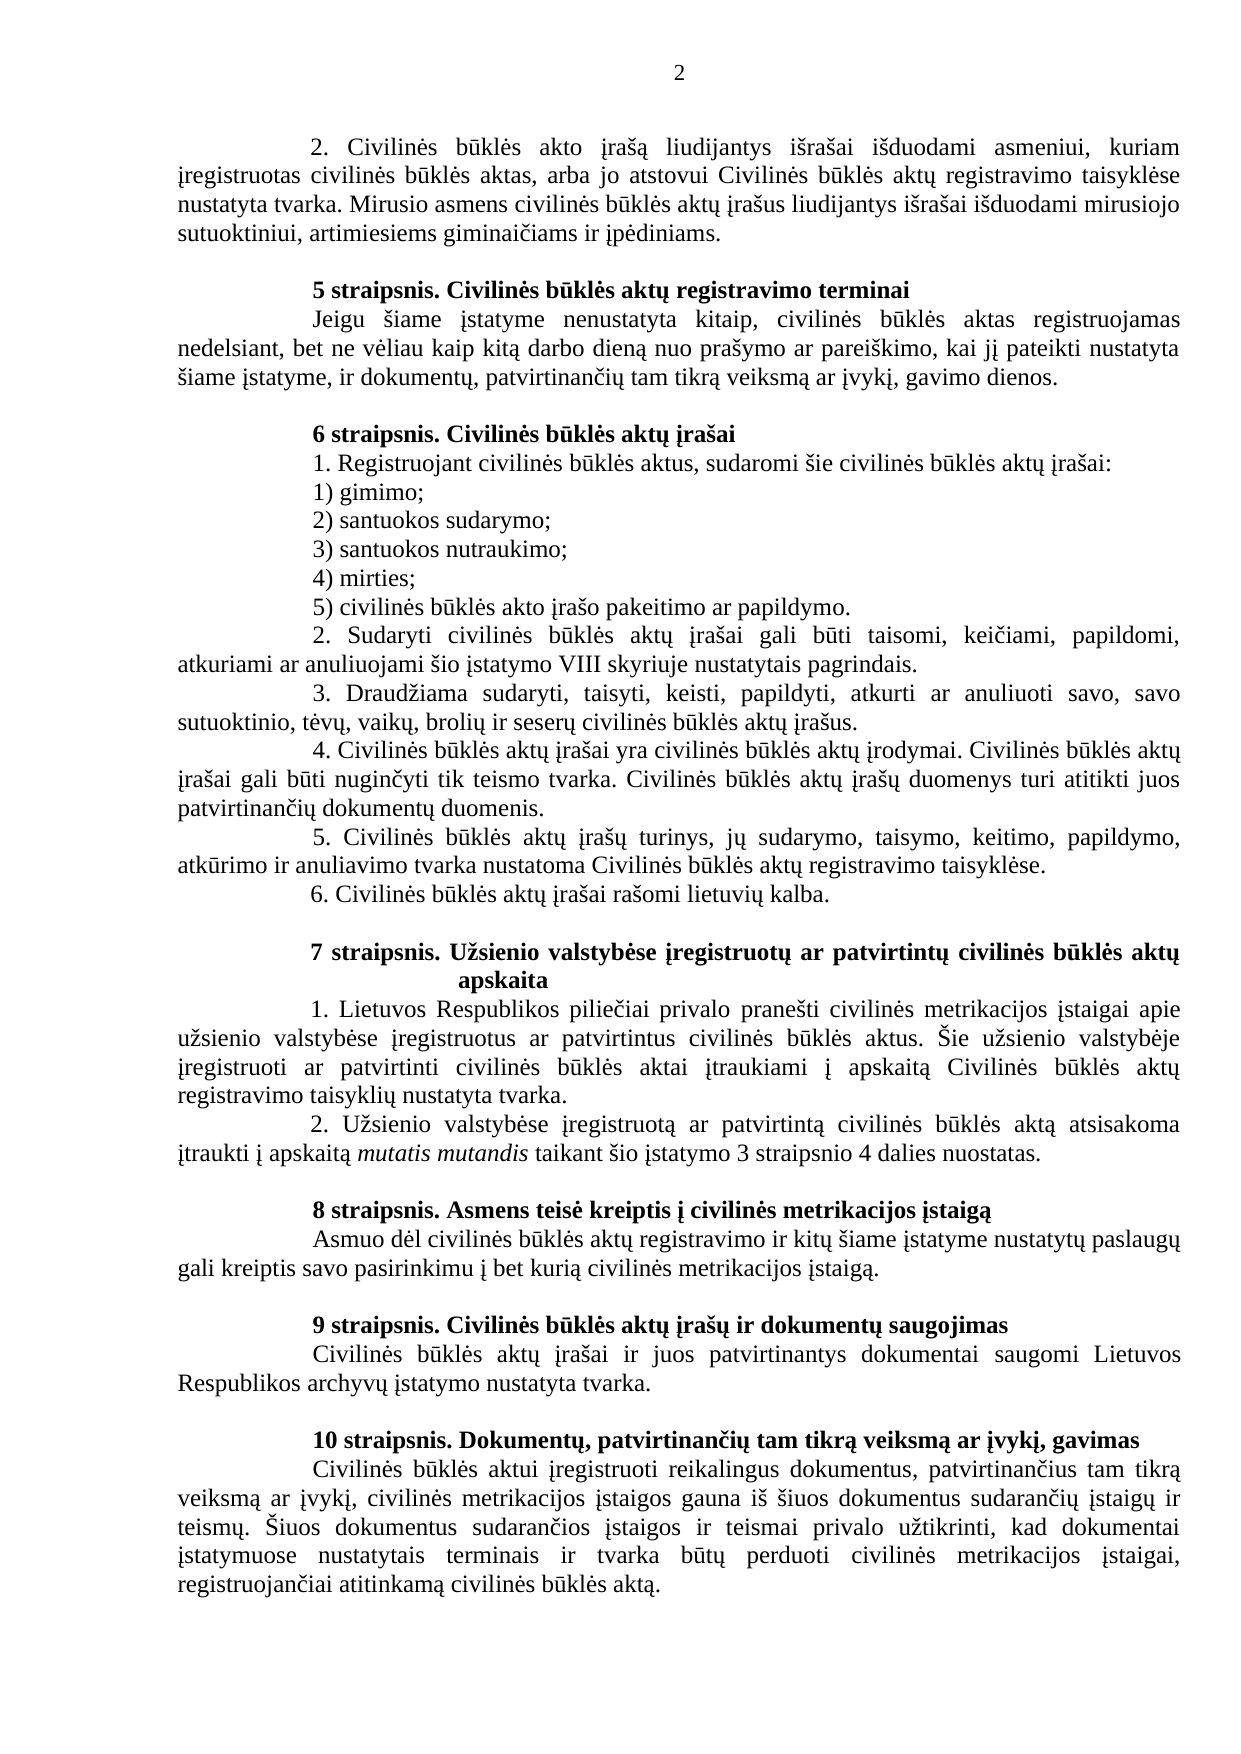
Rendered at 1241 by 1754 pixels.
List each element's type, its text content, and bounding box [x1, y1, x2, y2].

text 8 straipsnis. Asmens teisė kreiptis į civilinės metrikacijos įstaigą [177, 1196, 1181, 1224]
text 3) santuokos nutraukimo; [177, 534, 1181, 563]
text 2. Sudaryti civilinės būklės aktų įrašai gali būti taisomi, keičiami, papildomi, atkuriami ar anuliuojami šio įstatymo VIII skyriuje nustatytais pagrindais. [177, 621, 1181, 678]
text Civilinės būklės aktui įregistruoti reikalingus dokumentus, patvirtinančius tam tikrą veiksmą ar įvykį, civilinės metrikacijos įstaigos gauna iš šiuos dokumentus sudarančių įstaigų ir teismų. Šiuos dokumentus sudarančios įstaigos ir teismai privalo užtikrinti, kad dokumentai įstatymuose nustatytais terminais ir tvarka būtų perduoti civilinės metrikacijos įstaigai, registruojančiai atitinkamą civilinės būklės aktą. [177, 1454, 1181, 1598]
text 2) santuokos sudarymo; [177, 506, 1181, 534]
text 4) mirties; [177, 563, 1181, 592]
text 9 straipsnis. Civilinės būklės aktų įrašų ir dokumentų saugojimas [177, 1311, 1181, 1339]
text 1. Lietuvos Respublikos piliečiai privalo pranešti civilinės metrikacijos įstaigai apie užsienio valstybėse įregistruotus ar patvirtintus civilinės būklės aktus. Šie užsienio valstybėje įregistruoti ar patvirtinti civilinės būklės aktai įtraukiami į apskaitą Civilinės būklės aktų registravimo taisyklių nustatyta tvarka. [177, 994, 1181, 1109]
text 1) gimimo; [177, 477, 1181, 506]
text 10 straipsnis. Dokumentų, patvirtinančių tam tikrą veiksmą ar įvykį, gavimas [177, 1426, 1181, 1454]
text 7 straipsnis. Užsienio valstybėse įregistruotų ar patvirtintų civilinės būklės aktų apskaita [310, 937, 1181, 994]
text 2. Civilinės būklės akto įrašą liudijantys išrašai išduodami asmeniui, kuriam įregistruotas civilinės būklės aktas, arba jo atstovui Civilinės būklės aktų registravimo taisyklėse nustatyta tvarka. Mirusio asmens civilinės būklės aktų įrašus liudijantys išrašai išduodami mirusiojo sutuoktiniui, artimiesiems giminaičiams ir įpėdiniams. [177, 132, 1181, 247]
text 5) civilinės būklės akto įrašo pakeitimo ar papildymo. [177, 592, 1181, 621]
text 5. Civilinės būklės aktų įrašų turinys, jų sudarymo, taisymo, keitimo, papildymo, atkūrimo ir anuliavimo tvarka nustatoma Civilinės būklės aktų registravimo taisyklėse. [177, 822, 1181, 879]
text 2. Užsienio valstybėse įregistruotą ar patvirtintą civilinės būklės aktą atsisakoma įtraukti į apskaitą mutatis mutandis taikant šio įstatymo 3 straipsnio 4 dalies nuostatas. [177, 1109, 1181, 1167]
text 6 straipsnis. Civilinės būklės aktų įrašai [177, 419, 1181, 448]
text 3. Draudžiama sudaryti, taisyti, keisti, papildyti, atkurti ar anuliuoti savo, savo sutuoktinio, tėvų, vaikų, brolių ir seserų civilinės būklės aktų įrašus. [177, 678, 1181, 736]
text Jeigu šiame įstatyme nenustatyta kitaip, civilinės būklės aktas registruojamas nedelsiant, bet ne vėliau kaip kitą darbo dieną nuo prašymo ar pareiškimo, kai jį pateikti nustatyta šiame įstatyme, ir dokumentų, patvirtinančių tam tikrą veiksmą ar įvykį, gavimo dienos. [177, 304, 1181, 391]
text Civilinės būklės aktų įrašai ir juos patvirtinantys dokumentai saugomi Lietuvos Respublikos archyvų įstatymo nustatyta tvarka. [177, 1339, 1181, 1397]
text Asmuo dėl civilinės būklės aktų registravimo ir kitų šiame įstatyme nustatytų paslaugų gali kreiptis savo pasirinkimu į bet kurią civilinės metrikacijos įstaigą. [177, 1224, 1181, 1282]
text 4. Civilinės būklės aktų įrašai yra civilinės būklės aktų įrodymai. Civilinės būklės aktų įrašai gali būti nuginčyti tik teismo tvarka. Civilinės būklės aktų įrašų duomenys turi atitikti juos patvirtinančių dokumentų duomenis. [177, 736, 1181, 822]
text 6. Civilinės būklės aktų įrašai rašomi lietuvių kalba. [177, 879, 1181, 908]
text 1. Registruojant civilinės būklės aktus, sudaromi šie civilinės būklės aktų įrašai: [177, 448, 1181, 477]
text 5 straipsnis. Civilinės būklės aktų registravimo terminai [177, 276, 1181, 304]
